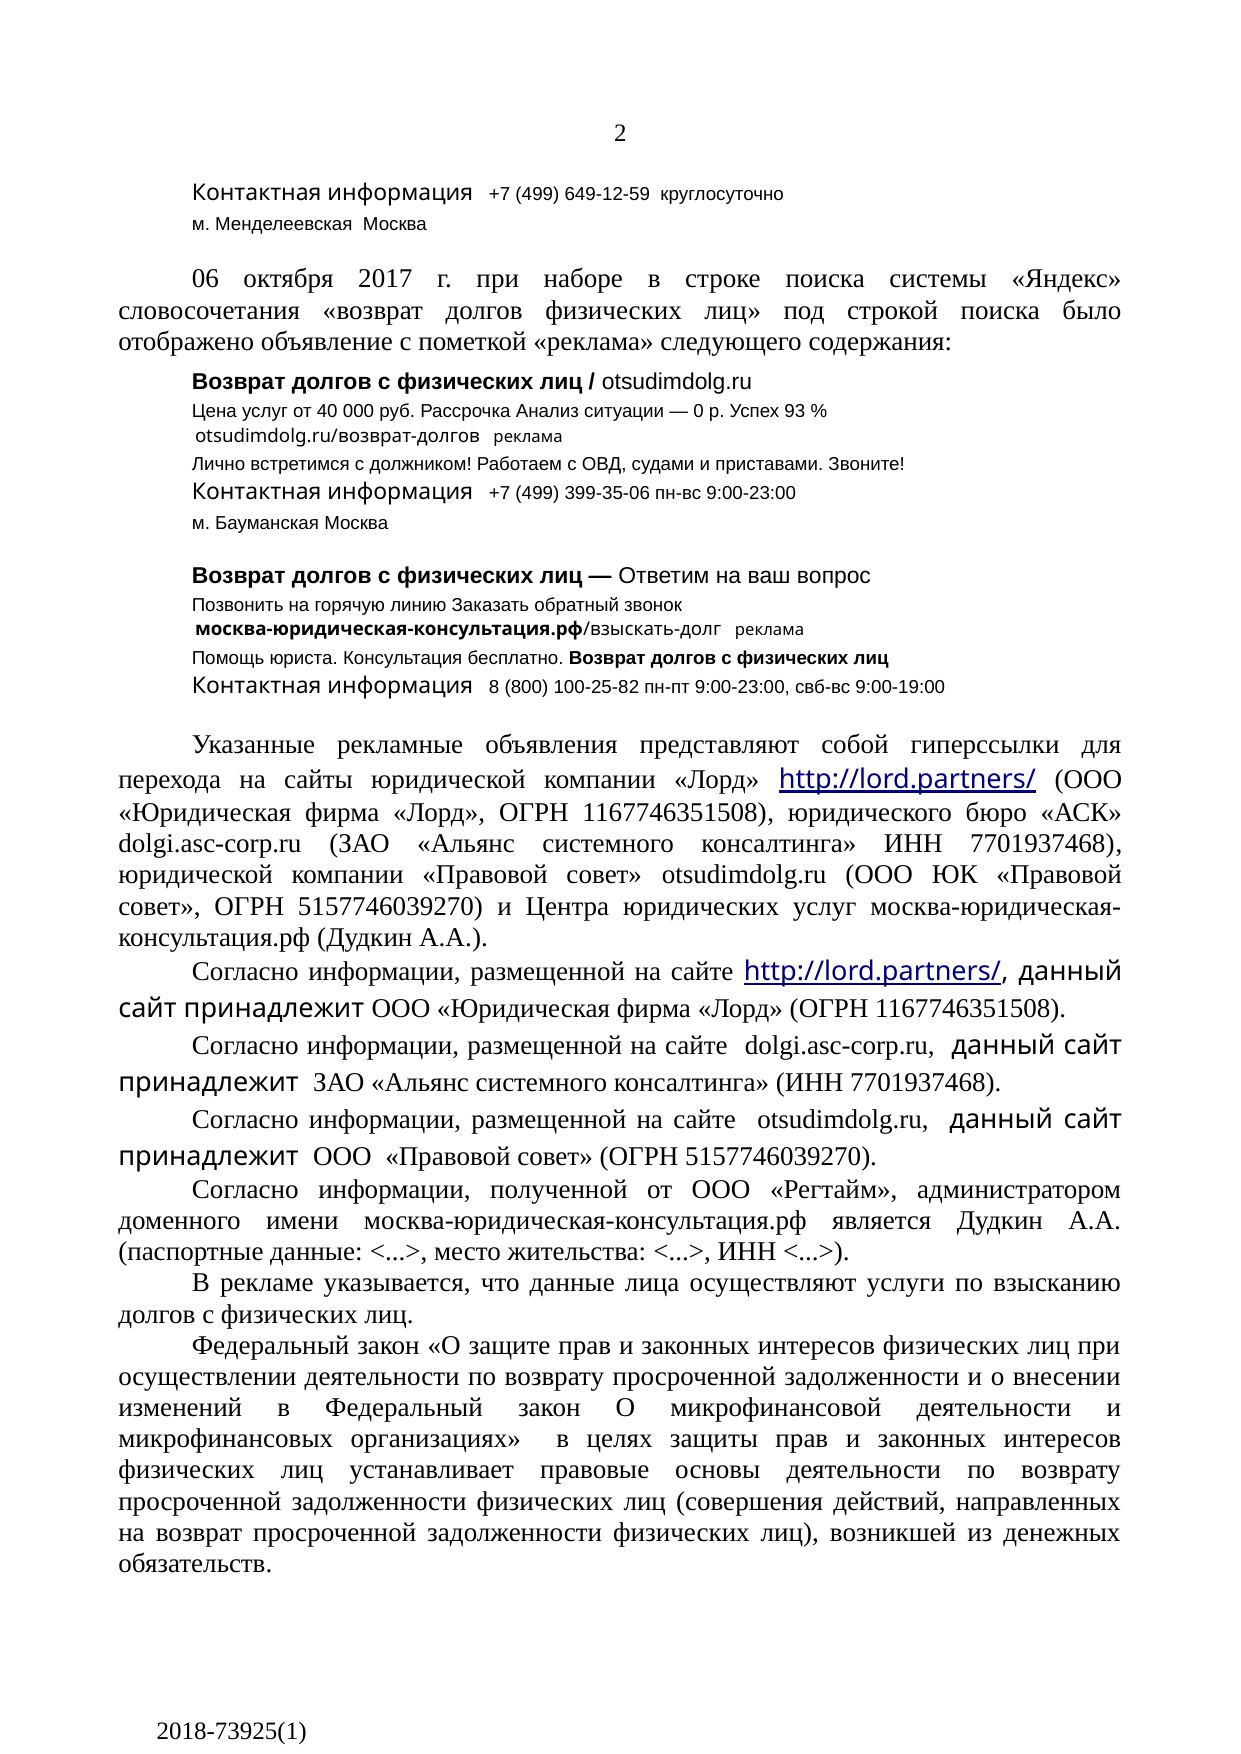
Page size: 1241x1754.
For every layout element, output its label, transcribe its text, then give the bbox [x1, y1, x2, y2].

text Лично встретимся с должником! Работаем с ОВД, судами и приставами. Звоните! [192, 448, 1122, 475]
text м. Менделеевская Москва [192, 208, 1122, 235]
text Согласно информации, размещенной на сайте otsudimdolg.ru, данный сайт принадлежит ООО «Правовой совет» (ОГРН 5157746039270). [118, 1099, 1122, 1173]
text Федеральный закон «О защите прав и законных интересов физических лиц при осуществлении деятельности по возврату просроченной задолженности и о внесении изменений в Федеральный закон О микрофинансовой деятельности и микрофинансовых организациях» в целях защиты прав и законных интересов физических лиц устанавливает правовые основы деятельности по возврату просроченной задолженности физических лиц (совершения действий, направленных на возврат просроченной задолженности физических лиц), возникшей из денежных обязательств. [118, 1329, 1122, 1578]
text otsudimdolg.ru/возврат-долгов реклама [118, 422, 1103, 447]
text В рекламе указывается, что данные лица осуществляют услуги по взысканию долгов с физических лиц. [118, 1267, 1122, 1329]
text Согласно информации, размещенной на сайте http://lord.partners/, данный сайт принадлежит ООО «Юридическая фирма «Лорд» (ОГРН 1167746351508). [118, 952, 1122, 1026]
text м. Бауманская Москва [192, 507, 1122, 534]
text Цена услуг от 40 000 руб. Рассрочка Анализ ситуации — 0 р. Успех 93 % [192, 395, 1122, 421]
subtitle Возврат долгов с физических лиц — Ответим на ваш вопрос [118, 562, 1122, 588]
text Согласно информации, размещенной на сайте dolgi.asc-corp.ru, данный сайт принадлежит ЗАО «Альянс системного консалтинга» (ИНН 7701937468). [118, 1026, 1122, 1099]
text 06 октября 2017 г. при наборе в строке поиска системы «Яндекс» словосочетания «возврат долгов физических лиц» под строкой поиска было отображено объявление с пометкой «реклама» следующего содержания: [118, 263, 1122, 356]
text Контактная информация +7 (499) 649-12-59 круглосуточно [192, 176, 1122, 208]
text Указанные рекламные объявления представляют собой гиперссылки для перехода на сайты юридической компании «Лорд» http://lord.partners/ (ООО «Юридическая фирма «Лорд», ОГРН 1167746351508), юридического бюро «АСК» dolgi.asc-corp.ru (ЗАО «Альянс системного консалтинга» ИНН 7701937468), юридической компании «Правовой совет» otsudimdolg.ru (ООО ЮК «Правовой совет», ОГРН 5157746039270) и Центра юридических услуг москва-юридическая-консультация.рф (Дудкин А.А.). [118, 728, 1122, 952]
text Помощь юриста. Консультация бесплатно. Возврат долгов с физических лиц [192, 642, 1122, 668]
text Позвонить на горячую линию Заказать обратный звонок [192, 588, 1122, 615]
text москва-юридическая-консультация.рф/взыскать-долг реклама [118, 616, 1103, 641]
text Согласно информации, полученной от ООО «Регтайм», администратором доменного имени москва-юридическая-консультация.рф является Дудкин А.А. (паспортные данные: <...>, место жительства: <...>, ИНН <...>). [118, 1173, 1122, 1267]
subtitle Возврат долгов с физических лиц / otsudimdolg.ru [118, 368, 1122, 394]
text Контактная информация 8 (800) 100-25-82 пн-пт 9:00-23:00, свб-вс 9:00-19:00 [192, 669, 1122, 700]
text Контактная информация +7 (499) 399-35-06 пн-вс 9:00-23:00 [192, 475, 1122, 507]
